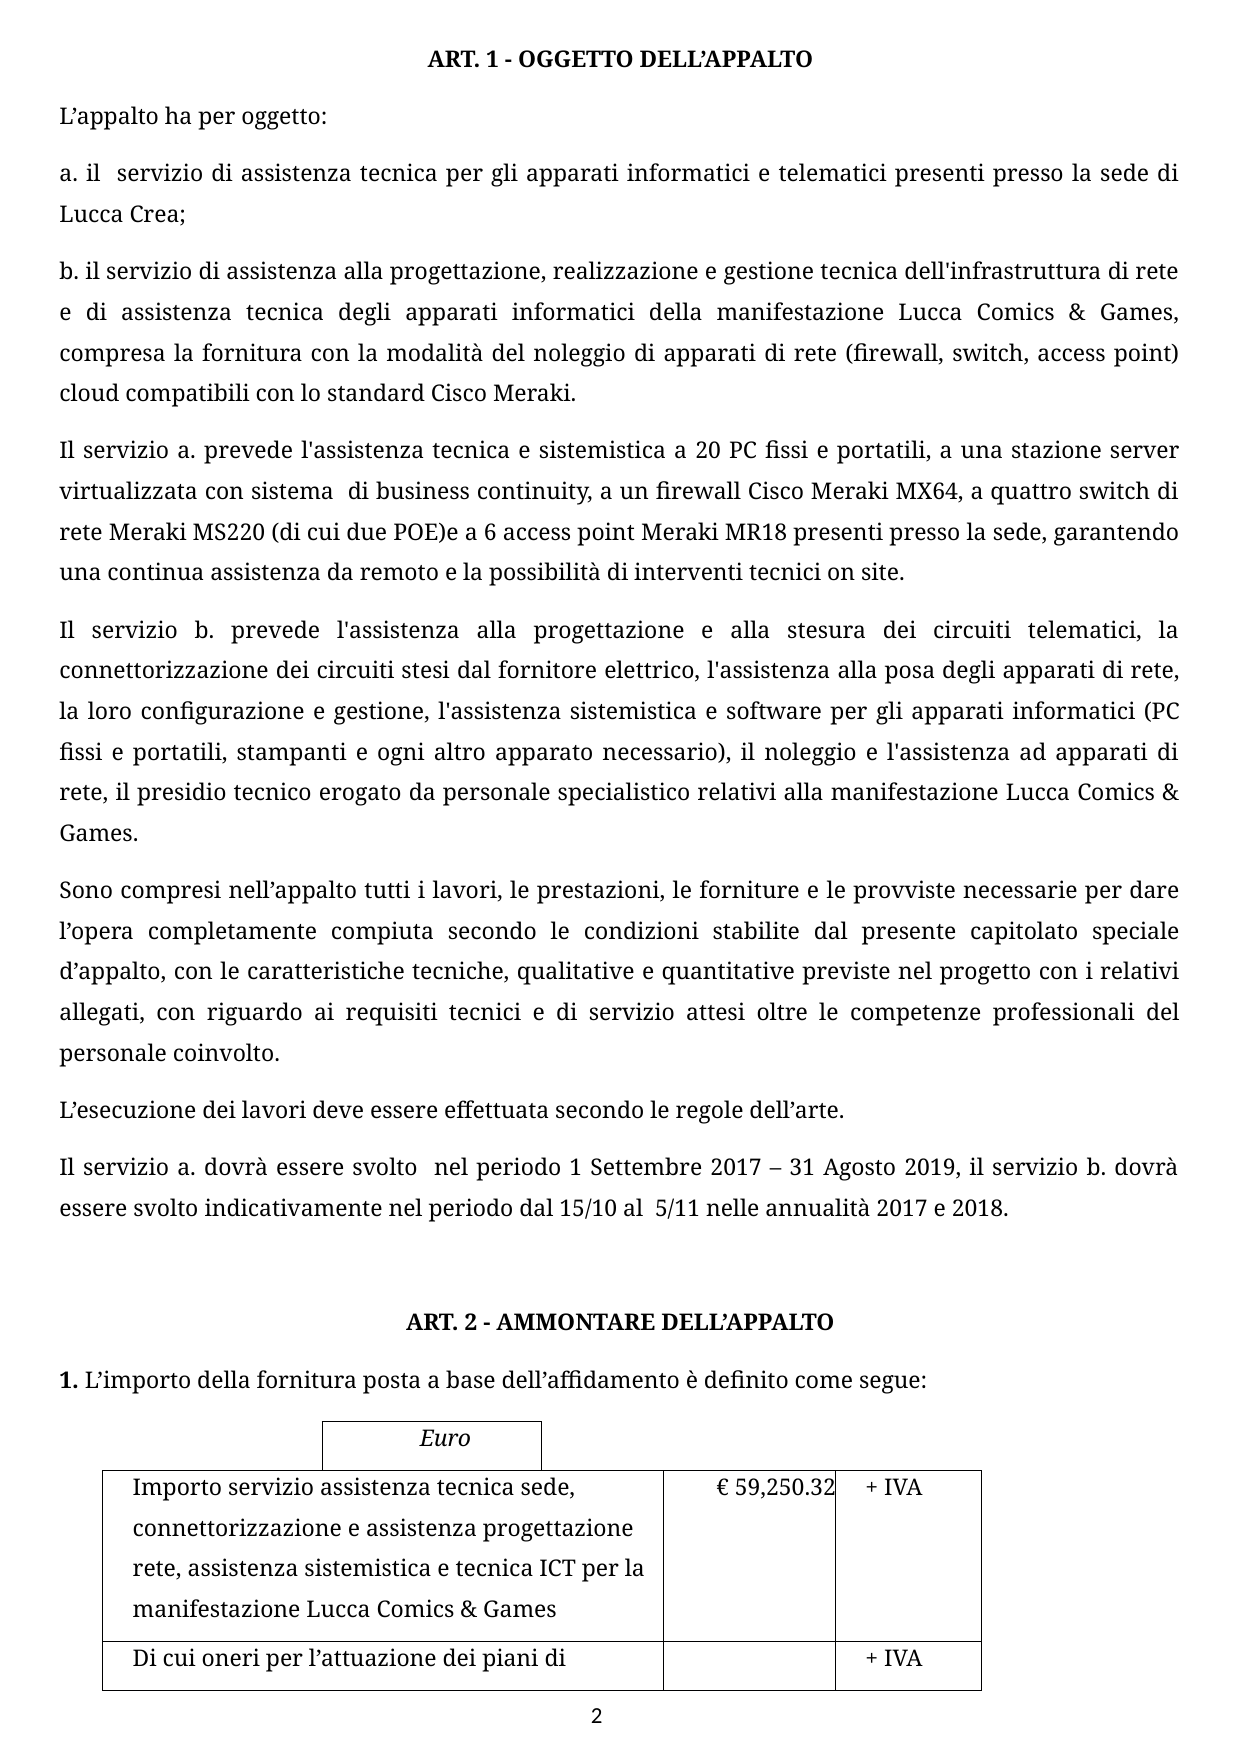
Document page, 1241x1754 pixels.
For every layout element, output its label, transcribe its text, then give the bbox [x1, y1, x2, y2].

table_header Euro [323, 1422, 541, 1470]
table_cell [664, 1642, 835, 1690]
text ART. 2 - AMMONTARE DELL’APPALTO [59, 1306, 1181, 1338]
text L’appalto ha per oggetto: [59, 100, 1181, 131]
text ART. 1 - OGGETTO DELL’APPALTO [59, 43, 1181, 74]
text L’esecuzione dei lavori deve essere effettuata secondo le regole dell’arte. [59, 1094, 1181, 1125]
text a. il servizio di assistenza tecnica per gli apparati informatici e telematici presenti presso la sede di Lucca Crea; [59, 157, 1181, 229]
table_cell + IVA [836, 1471, 981, 1641]
table_header [542, 1421, 761, 1470]
text Il servizio a. prevede l'assistenza tecnica e sistemistica a 20 PC fissi e portatili, a una stazione server virtualizzata con sistema di business continuity, a un firewall Cisco Meraki MX64, a quattro switch di rete Meraki MS220 (di cui due POE)e a 6 access point Meraki MR18 presenti presso la sede, garantendo una continua assistenza da remoto e la possibilità di interventi tecnici on site. [59, 434, 1181, 588]
text b. il servizio di assistenza alla progettazione, realizzazione e gestione tecnica dell'infrastruttura di rete e di assistenza tecnica degli apparati informatici della manifestazione Lucca Comics & Games, compresa la fornitura con la modalità del noleggio di apparati di rete (firewall, switch, access point) cloud compatibili con lo standard Cisco Meraki. [59, 255, 1181, 408]
table_header [103, 1421, 322, 1470]
text Il servizio b. prevede l'assistenza alla progettazione e alla stesura dei circuiti telematici, la connettorizzazione dei circuiti stesi dal fornitore elettrico, l'assistenza alla posa degli apparati di rete, la loro configurazione e gestione, l'assistenza sistemistica e software per gli apparati informatici (PC fissi e portatili, stampanti e ogni altro apparato necessario), il noleggio e l'assistenza ad apparati di rete, il presidio tecnico erogato da personale specialistico relativi alla manifestazione Lucca Comics & Games. [59, 614, 1181, 848]
table_cell Di cui oneri per l’attuazione dei piani di [103, 1642, 663, 1690]
table_cell Importo servizio assistenza tecnica sede, connettorizzazione e assistenza progettazione rete, assistenza sistemistica e tecnica ICT per la manifestazione Lucca Comics & Games [103, 1471, 663, 1641]
table_cell + IVA [836, 1642, 981, 1690]
table_header [761, 1421, 981, 1470]
text Il servizio a. dovrà essere svolto nel periodo 1 Settembre 2017 – 31 Agosto 2019, il servizio b. dovrà essere svolto indicativamente nel periodo dal 15/10 al 5/11 nelle annualità 2017 e 2018. [59, 1151, 1181, 1223]
table_cell € 59.250,32 [664, 1471, 835, 1641]
text Sono compresi nell’appalto tutti i lavori, le prestazioni, le forniture e le provviste necessarie per dare l’opera completamente compiuta secondo le condizioni stabilite dal presente capitolato speciale d’appalto, con le caratteristiche tecniche, qualitative e quantitative previste nel progetto con i relativi allegati, con riguardo ai requisiti tecnici e di servizio attesi oltre le competenze professionali del personale coinvolto. [59, 874, 1181, 1068]
text 1. L’importo della fornitura posta a base dell’affidamento è definito come segue: [59, 1364, 1181, 1395]
